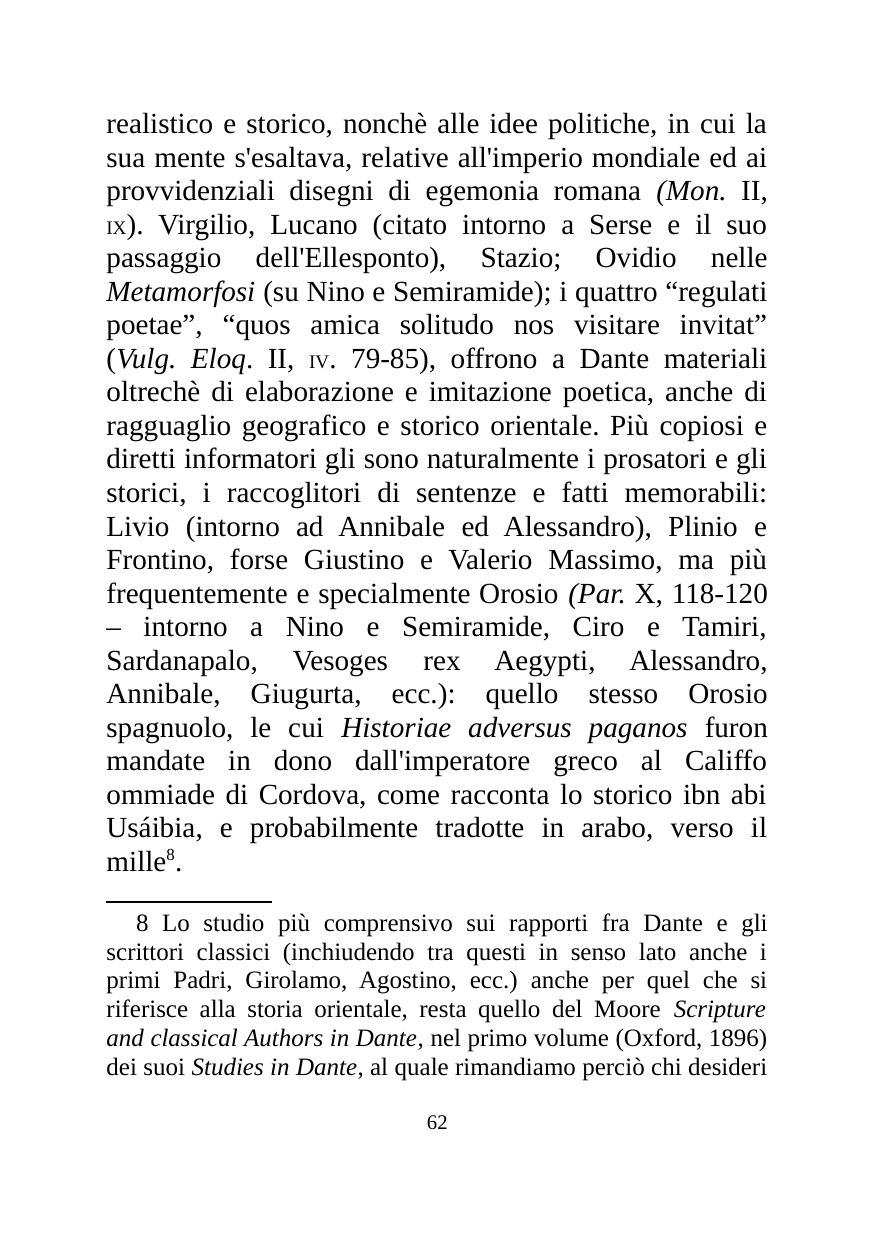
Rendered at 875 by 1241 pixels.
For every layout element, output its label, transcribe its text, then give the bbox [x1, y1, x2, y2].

text realistico e storico, nonchè alle idee politiche, in cui la sua mente s'esaltava, relative all'imperio mondiale ed ai provvidenziali disegni di egemonia romana (Mon. II, ix). Virgilio, Lucano (citato intorno a Serse e il suo passaggio dell'Ellesponto), Stazio; Ovidio nelle Metamorfosi (su Nino e Semiramide); i quattro “regulati poetae”, “quos amica solitudo nos visitare invitat” (Vulg. Eloq. II, iv. 79-85), offrono a Dante materiali oltrechè di elaborazione e imitazione poetica, anche di ragguaglio geografico e storico orientale. Più copiosi e diretti informatori gli sono naturalmente i prosatori e gli storici, i raccoglitori di sentenze e fatti memorabili: Livio (intorno ad Annibale ed Alessandro), Plinio e Frontino, forse Giustino e Valerio Massimo, ma più frequentemente e specialmente Orosio (Par. X, 118-120 – intorno a Nino e Semiramide, Ciro e Tamiri, Sardanapalo, Vesoges rex Aegypti, Alessandro, Annibale, Giugurta, ecc.): quello stesso Orosio spagnuolo, le cui Historiae adversus paganos furon mandate in dono dall'imperatore greco al Califfo ommiade di Cordova, come racconta lo storico ibn abi Usáibia, e probabilmente tradotte in arabo, verso il mille. [106, 106, 768, 878]
text Lo studio più comprensivo sui rapporti fra Dante e gli scrittori classici (inchiudendo tra questi in senso lato anche i primi Padri, Girolamo, Agostino, ecc.) anche per quel che si riferisce alla storia orientale, resta quello del Moore Scripture and classical Authors in Dante, nel primo volume (Oxford, 1896) dei suoi Studies in Dante, al quale rimandiamo perciò chi desideri [106, 908, 768, 1080]
